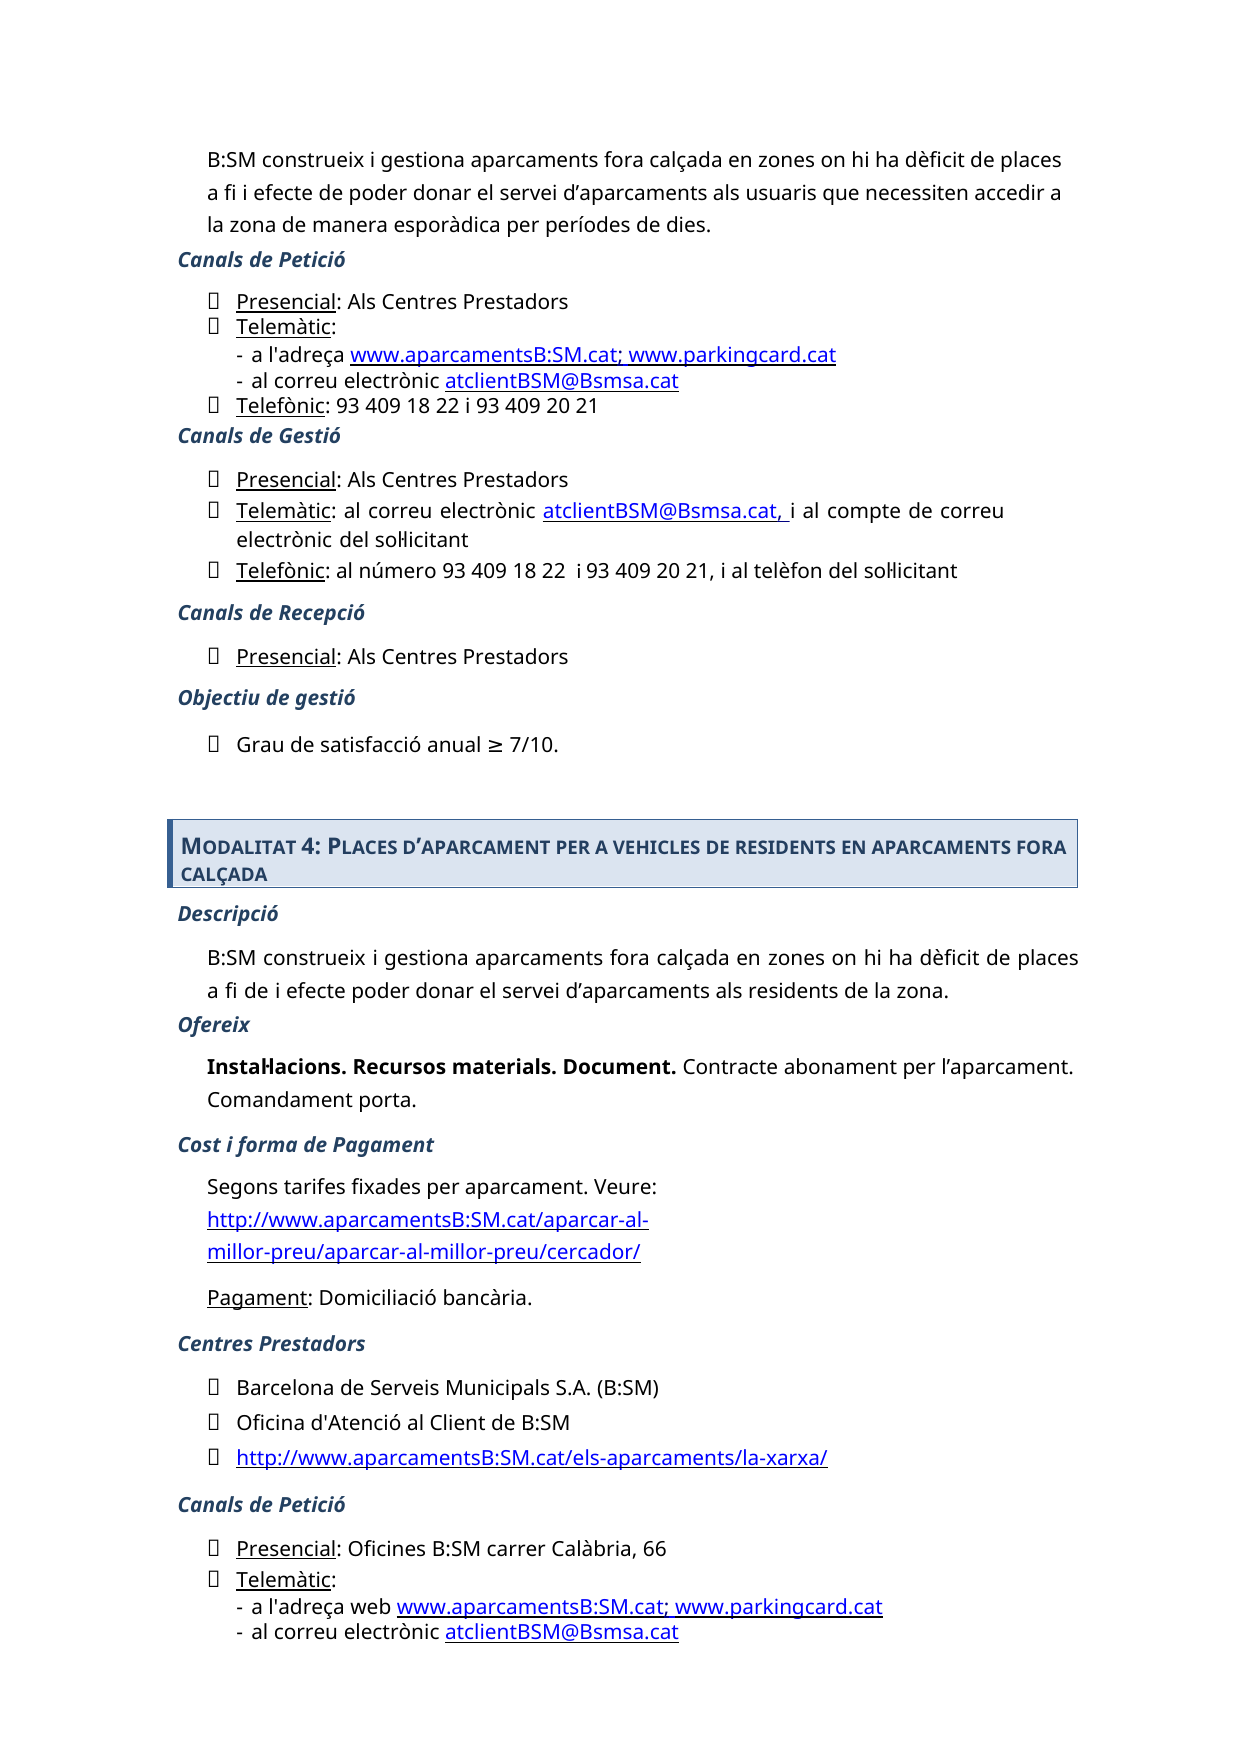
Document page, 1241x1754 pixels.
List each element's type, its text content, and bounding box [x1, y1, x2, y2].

list Telefònic: al número 93 409 18 22 i 93 409 20 21, i al telèfon del sol·licitant [207, 554, 1090, 585]
subtitle Objectiu de gestió [177, 683, 1090, 712]
text Instal·lacions. Recursos materials. Document. Contracte abonament per l’aparcament. Comandament porta. [207, 1052, 1090, 1113]
table_header MODALITAT 4: PLACES D’APARCAMENT PER A VEHICLES DE RESIDENTS EN APARCAMENTS FORA CALÇADA [173, 820, 1077, 886]
list al correu electrònic atclientBSM@Bsmsa.cat [236, 368, 1090, 394]
list Presencial: Als Centres Prestadors [207, 463, 1090, 494]
list Telemàtic: [207, 314, 1090, 340]
subtitle Centres Prestadors [177, 1329, 1090, 1357]
subtitle Descripció [177, 899, 1090, 928]
list al correu electrònic atclientBSM@Bsmsa.cat [236, 1619, 1090, 1645]
list Telefònic: 93 409 18 22 i 93 409 20 21 [207, 394, 1090, 419]
list Presencial: Als Centres Prestadors [207, 289, 1090, 314]
text Segons tarifes fixades per aparcament. Veure: http://www.aparcamentsB:SM.cat/aparcar-al- millor-preu/aparcar-al-millor-preu/cercador/ [207, 1172, 1012, 1266]
subtitle Cost i forma de Pagament [177, 1130, 1090, 1159]
list Oficina d'Atenció al Client de B:SM [207, 1406, 1090, 1437]
list Telemàtic: al correu electrònic atclientBSM@Bsmsa.cat, i al compte de correu electrònic del sol·licitant [207, 494, 1063, 554]
list a l'adreça www.aparcamentsB:SM.cat; www.parkingcard.cat [236, 340, 1090, 368]
list Presencial: Oficines B:SM carrer Calàbria, 66 [207, 1532, 1090, 1563]
text B:SM construeix i gestiona aparcaments fora calçada en zones on hi ha dèficit de places a fi i efecte de poder donar el servei d’aparcaments als usuaris que necessiten accedir a la zona de manera esporàdica per períodes de dies. [207, 145, 1063, 239]
subtitle Ofereix [177, 1011, 1090, 1039]
text Pagament: Domiciliació bancària. [207, 1283, 1090, 1311]
subtitle Canals de Petició [177, 1490, 1090, 1518]
subtitle Canals de Recepció [177, 598, 1090, 626]
list http://www.aparcamentsB:SM.cat/els-aparcaments/la-xarxa/ [207, 1441, 1090, 1472]
list Barcelona de Serveis Municipals S.A. (B:SM) [207, 1371, 1090, 1402]
subtitle Canals de Gestió [177, 421, 1090, 449]
list Telemàtic: [207, 1563, 1090, 1594]
subtitle Canals de Petició [177, 245, 1090, 274]
text B:SM construeix i gestiona aparcaments fora calçada en zones on hi ha dèficit de places a fi de i efecte poder donar el servei d’aparcaments als residents de la zona. [207, 943, 1090, 1004]
list Grau de satisfacció anual ≥ 7/10. [207, 727, 1090, 759]
list Presencial: Als Centres Prestadors [207, 640, 1090, 671]
list a l'adreça web www.aparcamentsB:SM.cat; www.parkingcard.cat [236, 1594, 1090, 1619]
